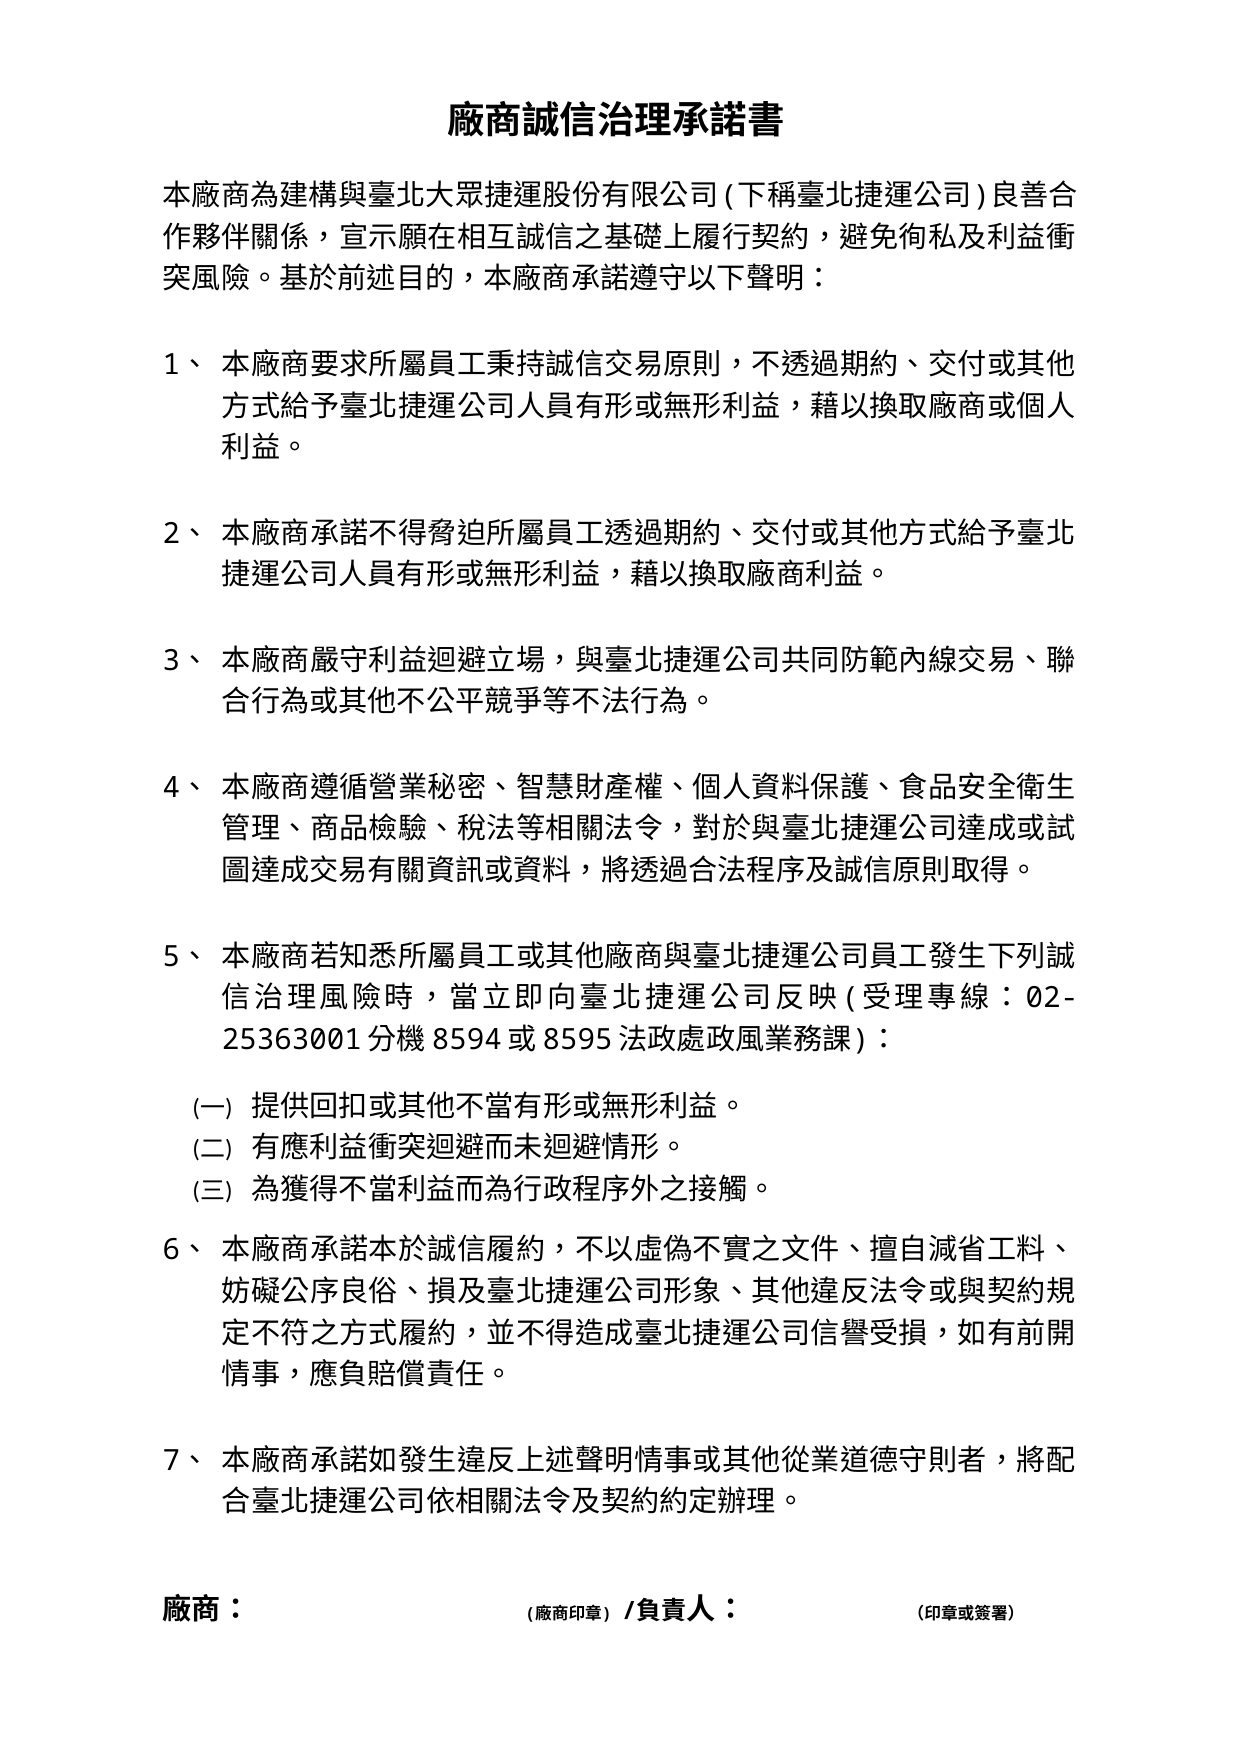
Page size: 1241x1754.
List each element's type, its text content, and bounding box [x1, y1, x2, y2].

text 廠商： (廠商印章) /負責人： （印章或簽署） [162, 1583, 1078, 1628]
list 為獲得不當利益而為行政程序外之接觸。 [192, 1166, 1078, 1208]
list 本廠商嚴守利益迴避立場，與臺北捷運公司共同防範內線交易、聯合行為或其他不公平競爭等不法行為。 [162, 637, 1078, 720]
list 本廠商承諾本於誠信履約，不以虛偽不實之文件、擅自減省工料、妨礙公序良俗、損及臺北捷運公司形象、其他違反法令或與契約規定不符之方式履約，並不得造成臺北捷運公司信譽受損，如有前開情事，應負賠償責任。 [162, 1226, 1078, 1393]
list 本廠商承諾不得脅迫所屬員工透過期約、交付或其他方式給予臺北捷運公司人員有形或無形利益，藉以換取廠商利益。 [162, 510, 1078, 593]
text 本廠商為建構與臺北大眾捷運股份有限公司(下稱臺北捷運公司)良善合作夥伴關係，宣示願在相互誠信之基礎上履行契約，避免徇私及利益衝突風險。基於前述目的，本廠商承諾遵守以下聲明： [162, 172, 1078, 297]
list 本廠商遵循營業秘密、智慧財產權、個人資料保護、食品安全衛生管理、商品檢驗、稅法等相關法令，對於與臺北捷運公司達成或試圖達成交易有關資訊或資料，將透過合法程序及誠信原則取得。 [162, 764, 1078, 889]
list 有應利益衝突迴避而未迴避情形。 [192, 1124, 1078, 1166]
list 本廠商若知悉所屬員工或其他廠商與臺北捷運公司員工發生下列誠信治理風險時，當立即向臺北捷運公司反映(受理專線：02-25363001分機8594或8595法政處政風業務課)： [162, 933, 1078, 1058]
text 廠商誠信治理承諾書 [162, 103, 1069, 141]
list 本廠商承諾如發生違反上述聲明情事或其他從業道德守則者，將配合臺北捷運公司依相關法令及契約約定辦理。 [162, 1437, 1078, 1520]
list 提供回扣或其他不當有形或無形利益。 [192, 1083, 1078, 1124]
list 本廠商要求所屬員工秉持誠信交易原則，不透過期約、交付或其他方式給予臺北捷運公司人員有形或無形利益，藉以換取廠商或個人利益。 [162, 341, 1078, 466]
